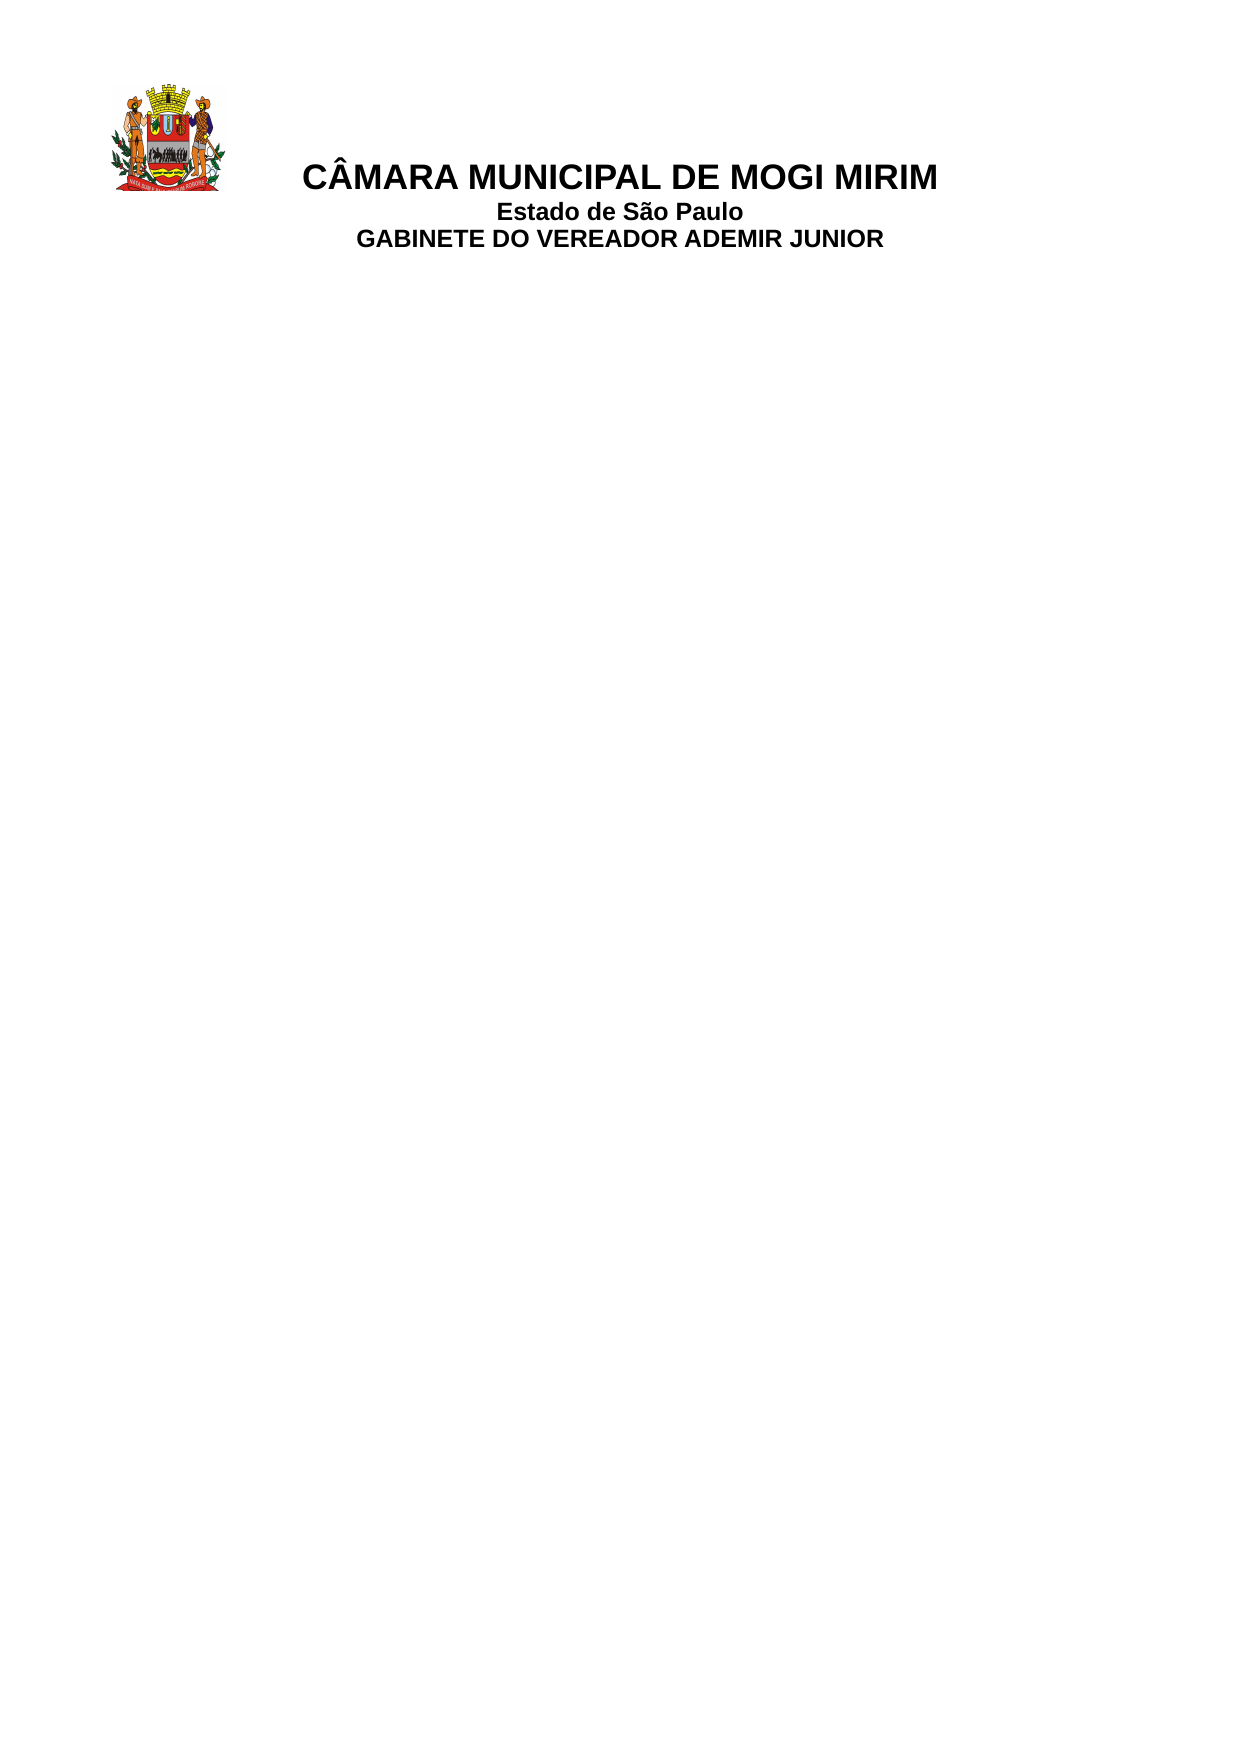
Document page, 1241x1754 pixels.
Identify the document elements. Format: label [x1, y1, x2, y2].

picture [110, 84, 226, 191]
